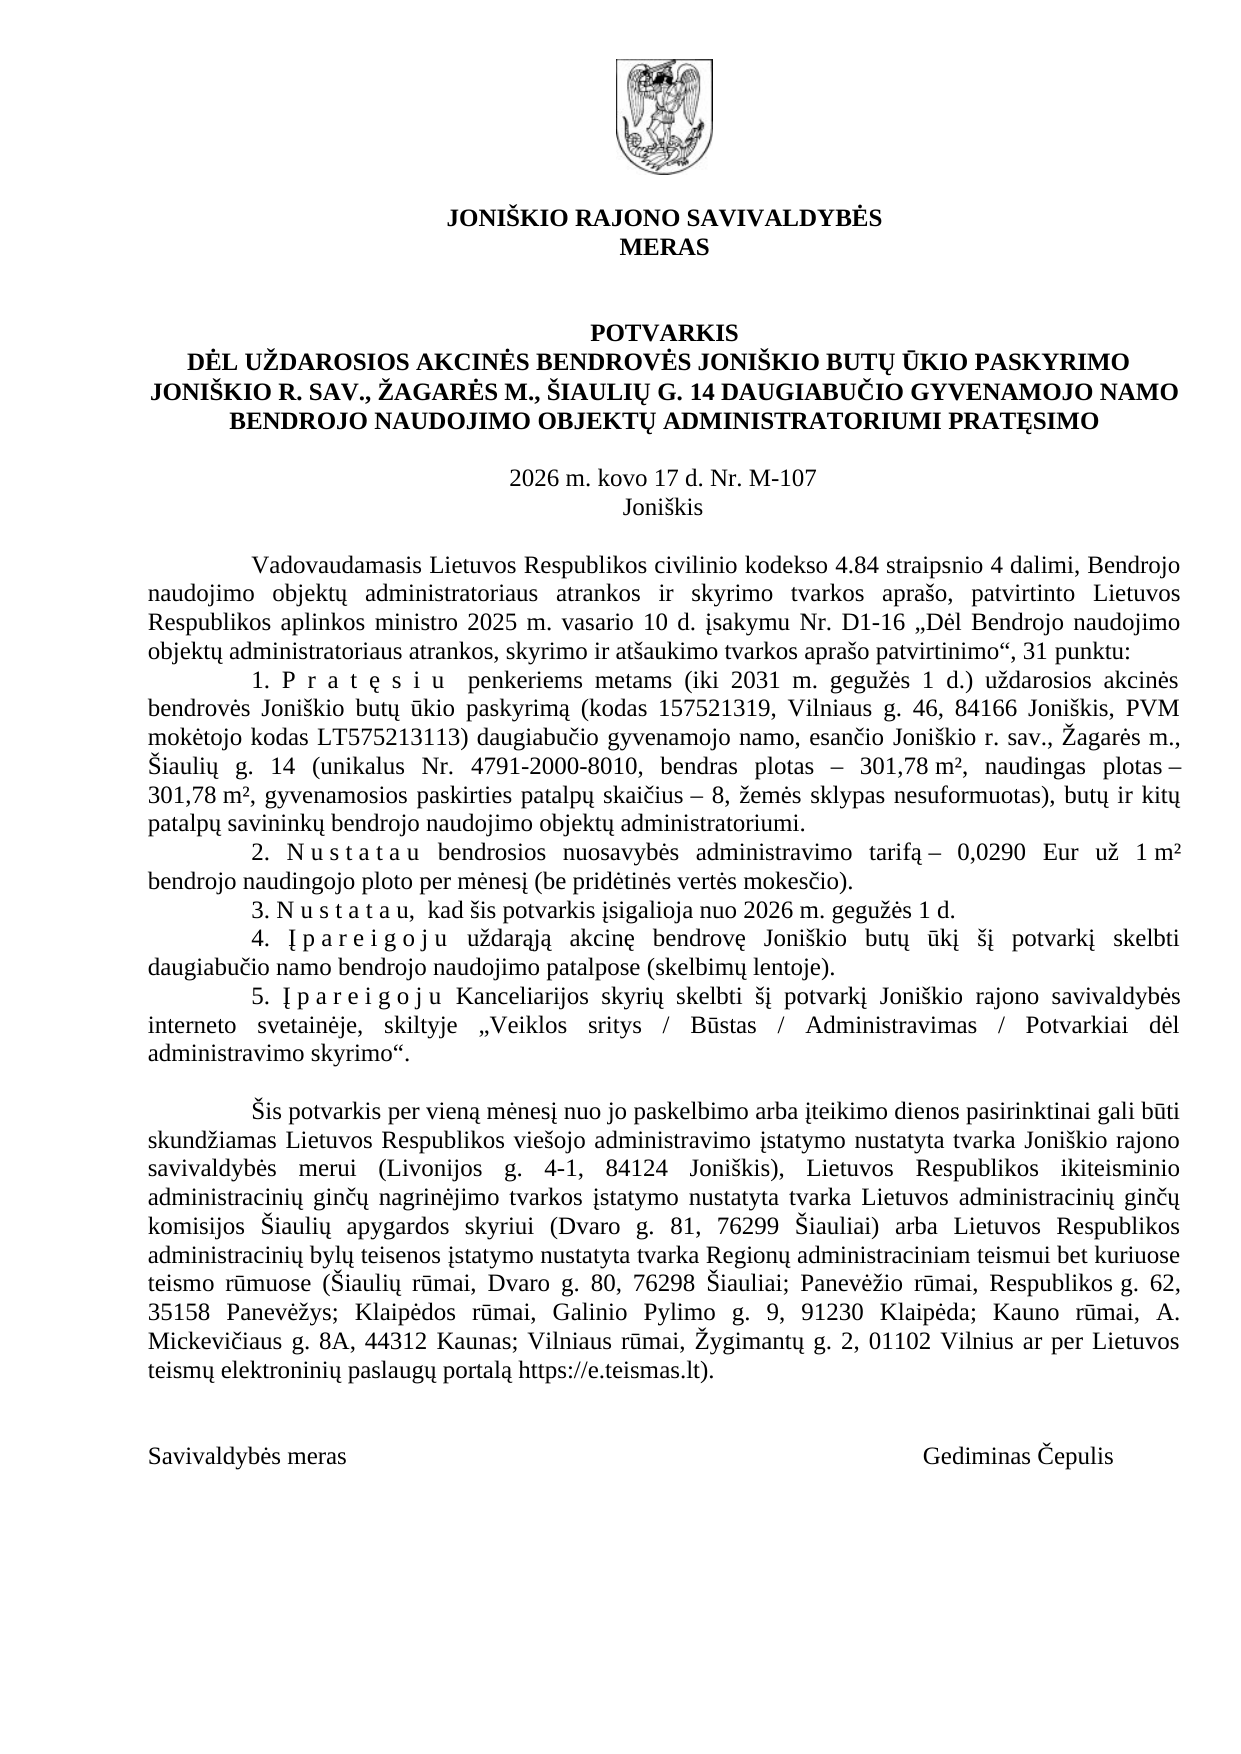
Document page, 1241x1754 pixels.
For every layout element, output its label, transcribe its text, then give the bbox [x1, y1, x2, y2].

text Savivaldybės meras Gediminas Čepulis [148, 1441, 1181, 1470]
text DĖL UŽDAROSIOS AKCINĖS BENDROVĖS JONIŠKIO BUTŲ ŪKIO PASKYRIMO [136, 347, 1181, 376]
text 5. Įpareigoju Kanceliarijos skyrių skelbti šį potvarkį Joniškio rajono savivaldybės interneto svetainėje, skiltyje „Veiklos sritys / Būstas / Administravimas / Potvarkiai dėl administravimo skyrimo“. [148, 981, 1181, 1067]
table_header [163, 59, 616, 175]
text Vadovaudamasis Lietuvos Respublikos civilinio kodekso 4.84 straipsnio 4 dalimi, Bendrojo naudojimo objektų administratoriaus atrankos ir skyrimo tvarkos aprašo, patvirtinto Lietuvos Respublikos aplinkos ministro 2025 m. vasario 10 d. įsakymu Nr. D1-16 „Dėl Bendrojo naudojimo objektų administratoriaus atrankos, skyrimo ir atšaukimo tvarkos aprašo patvirtinimo“, 31 punktu: [148, 550, 1181, 665]
table_header [713, 59, 1166, 175]
text 2026 m. kovo 17 d. Nr. M-107 [144, 463, 1181, 492]
text 1. P r a t ę s i u penkeriems metams (iki 2031 m. gegužės 1 d.) uždarosios akcinės bendrovės Joniškio butų ūkio paskyrimą (kodas 157521319, Vilniaus g. 46, 84166 Joniškis, PVM mokėtojo kodas LT575213113) daugiabučio gyvenamojo namo, esančio Joniškio r. sav., Žagarės m., Šiaulių g. 14 (unikalus Nr. 4791-2000-8010, bendras plotas – 301,78 m², naudingas plotas – 301,78 m², gyvenamosios paskirties patalpų skaičius – 8, žemės sklypas nesuformuotas), butų ir kitų patalpų savininkų bendrojo naudojimo objektų administratoriumi. [148, 665, 1181, 837]
table_cell Joniškio rajono savivaldybės MERAS [163, 175, 1166, 290]
subtitle JONIŠKIO R. SAV., ŽAGARĖS M., ŠIAULIŲ G. 14 DAUGIABUČIO GYVENAMOJO NAMO BENDROJO NAUDOJIMO OBJEKTŲ ADMINISTRATORIUMI PRATĘSIMO [148, 377, 1181, 435]
text 3. Nustatau, kad šis potvarkis įsigalioja nuo 2026 m. gegužės 1 d. [148, 895, 1181, 923]
text pOTVARKIS [148, 318, 1181, 347]
text 4. Įpareigoju uždarąją akcinę bendrovę Joniškio butų ūkį šį potvarkį skelbti daugiabučio namo bendrojo naudojimo patalpose (skelbimų lentoje). [148, 923, 1181, 981]
text Joniškis [144, 492, 1181, 521]
list Šis potvarkis per vieną mėnesį nuo jo paskelbimo arba įteikimo dienos pasirinktinai gali būti skundžiamas Lietuvos Respublikos viešojo administravimo įstatymo nustatyta tvarka Joniškio rajono savivaldybės merui (Livonijos g. 4-1, 84124 Joniškis), Lietuvos Respublikos ikiteisminio administracinių ginčų nagrinėjimo tvarkos įstatymo nustatyta tvarka Lietuvos administracinių ginčų komisijos Šiaulių apygardos skyriui (Dvaro g. 81, 76299 Šiauliai) arba Lietuvos Respublikos administracinių bylų teisenos įstatymo nustatyta tvarka Regionų administraciniam teismui bet kuriuose teismo rūmuose (Šiaulių rūmai, Dvaro g. 80, 76298 Šiauliai; Panevėžio rūmai, Respublikos g. 62, 35158 Panevėžys; Klaipėdos rūmai, Galinio Pylimo g. 9, 91230 Klaipėda; Kauno rūmai, A. Mickevičiaus g. 8A, 44312 Kaunas; Vilniaus rūmai, Žygimantų g. 2, 01102 Vilnius ar per Lietuvos teismų elektroninių paslaugų portalą https://e.teismas.lt). [148, 1096, 1181, 1383]
text 2. Nustatau bendrosios nuosavybės administravimo tarifą – 0,0290 Eur už 1 m² bendrojo naudingojo ploto per mėnesį (be pridėtinės vertės mokesčio). [148, 837, 1181, 895]
